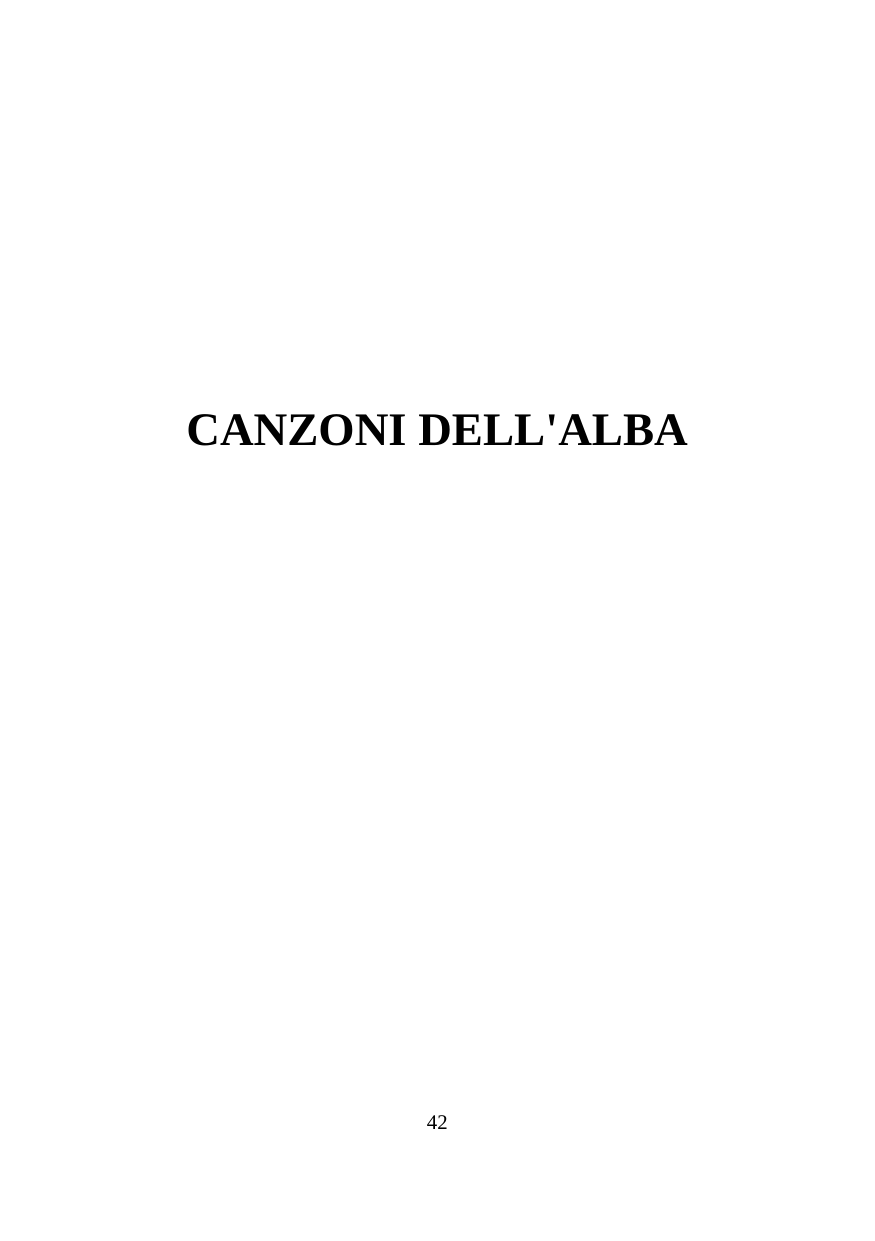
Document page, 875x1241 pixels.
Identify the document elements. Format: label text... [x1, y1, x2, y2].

subtitle CANZONI DELL'ALBA [106, 402, 768, 455]
